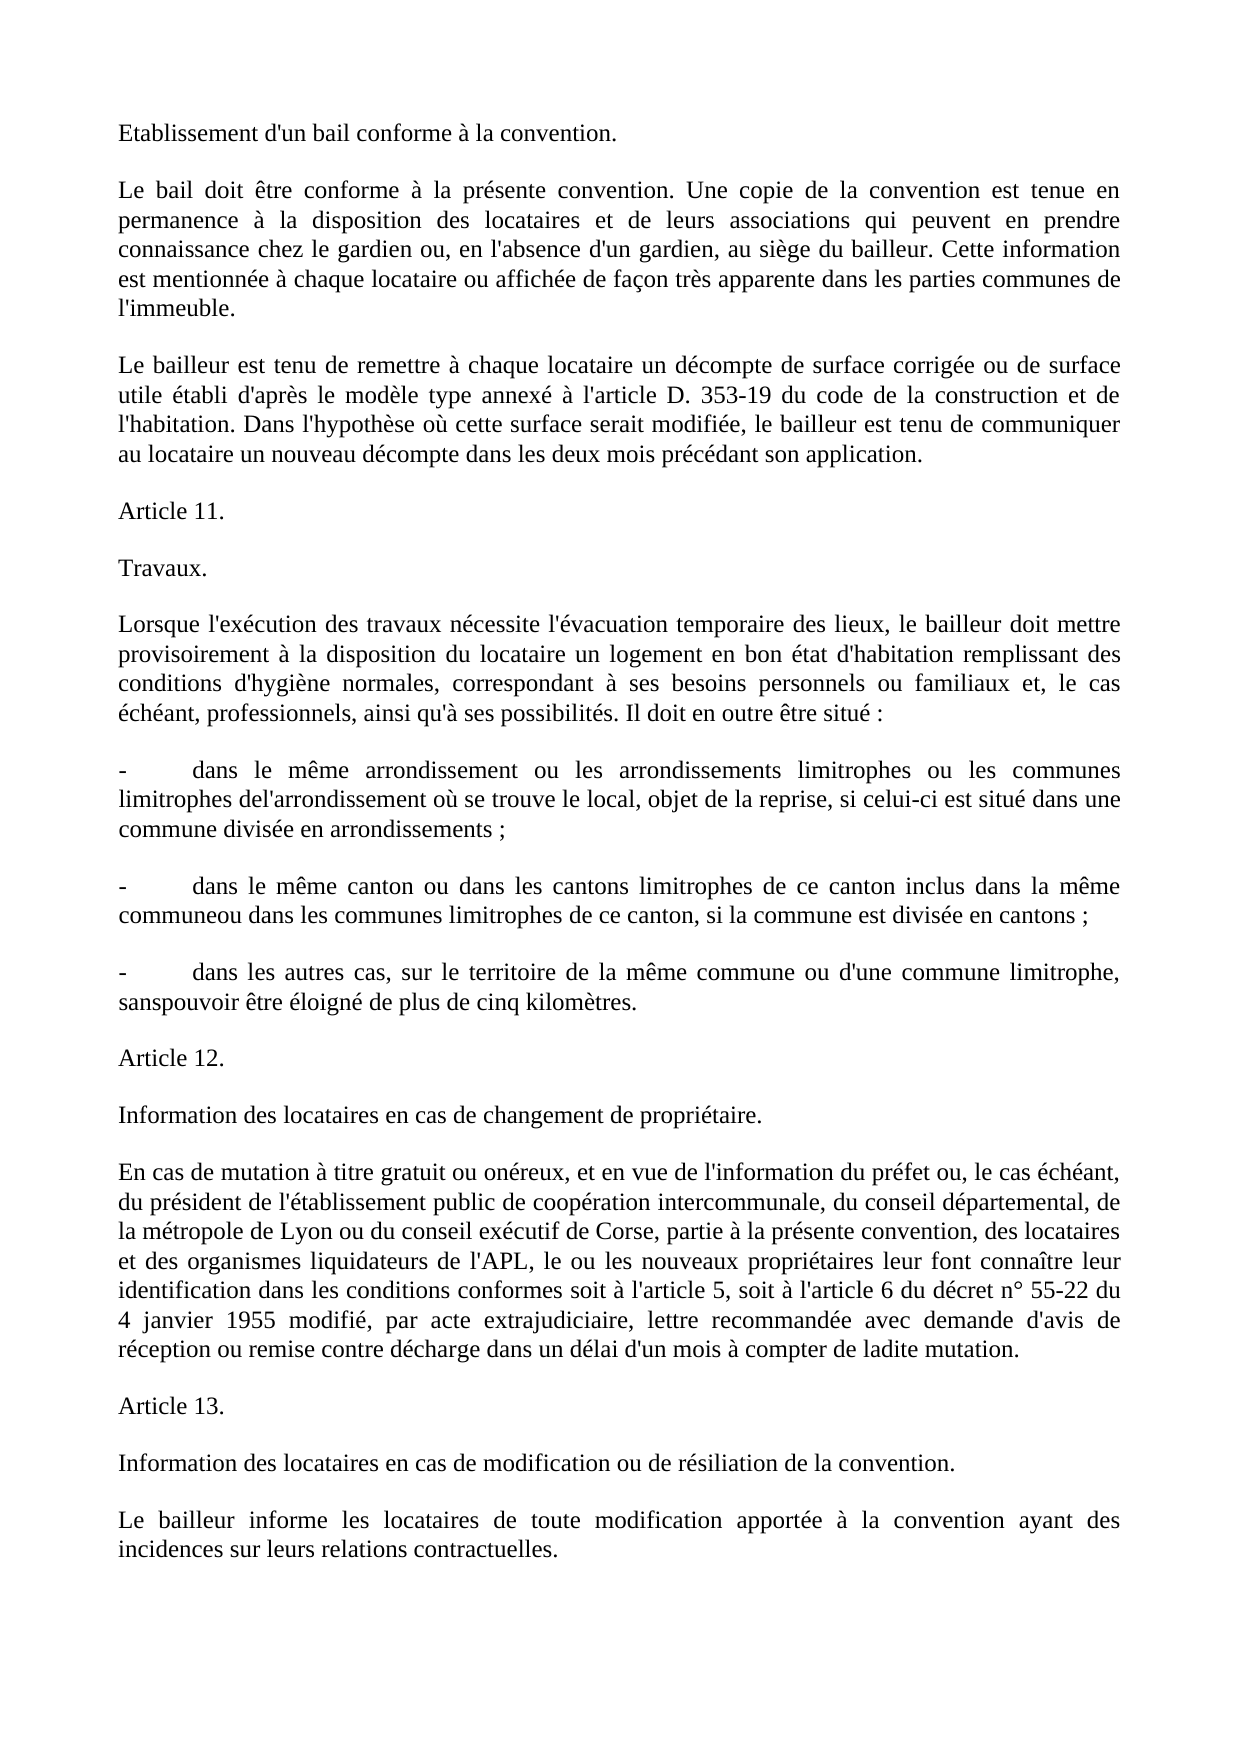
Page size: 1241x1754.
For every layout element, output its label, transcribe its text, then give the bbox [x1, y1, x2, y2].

text Article 12. [118, 1043, 1122, 1072]
text Etablissement d'un bail conforme à la convention. [118, 118, 1122, 147]
text Article 13. [118, 1391, 1122, 1420]
list dans le même arrondissement ou les arrondissements limitrophes ou les communes limitrophes del'arrondissement où se trouve le local, objet de la reprise, si celui-ci est situé dans une commune divisée en arrondissements ; [118, 755, 1122, 843]
text En cas de mutation à titre gratuit ou onéreux, et en vue de l'information du préfet ou, le cas échéant, du président de l'établissement public de coopération intercommunale, du conseil départemental, de la métropole de Lyon ou du conseil exécutif de Corse, partie à la présente convention, des locataires et des organismes liquidateurs de l'APL, le ou les nouveaux propriétaires leur font connaître leur identification dans les conditions conformes soit à l'article 5, soit à l'article 6 du décret n° 55-22 du 4 janvier 1955 modifié, par acte extrajudiciaire, lettre recommandée avec demande d'avis de réception ou remise contre décharge dans un délai d'un mois à compter de ladite mutation. [118, 1157, 1122, 1363]
list dans le même canton ou dans les cantons limitrophes de ce canton inclus dans la même communeou dans les communes limitrophes de ce canton, si la commune est divisée en cantons ; [118, 871, 1122, 929]
text Le bailleur est tenu de remettre à chaque locataire un décompte de surface corrigée ou de surface utile établi d'après le modèle type annexé à l'article D. 353-19 du code de la construction et de l'habitation. Dans l'hypothèse où cette surface serait modifiée, le bailleur est tenu de communiquer au locataire un nouveau décompte dans les deux mois précédant son application. [118, 350, 1122, 468]
text Le bail doit être conforme à la présente convention. Une copie de la convention est tenue en permanence à la disposition des locataires et de leurs associations qui peuvent en prendre connaissance chez le gardien ou, en l'absence d'un gardien, au siège du bailleur. Cette information est mentionnée à chaque locataire ou affichée de façon très apparente dans les parties communes de l'immeuble. [118, 175, 1122, 322]
text Lorsque l'exécution des travaux nécessite l'évacuation temporaire des lieux, le bailleur doit mettre provisoirement à la disposition du locataire un logement en bon état d'habitation remplissant des conditions d'hygiène normales, correspondant à ses besoins personnels ou familiaux et, le cas échéant, professionnels, ainsi qu'à ses possibilités. Il doit en outre être situé : [118, 609, 1122, 727]
text Information des locataires en cas de changement de propriétaire. [118, 1100, 1122, 1129]
text Article 11. [118, 496, 1122, 524]
text Le bailleur informe les locataires de toute modification apportée à la convention ayant des incidences sur leurs relations contractuelles. [118, 1505, 1122, 1563]
text Travaux. [118, 553, 1122, 581]
text Information des locataires en cas de modification ou de résiliation de la convention. [118, 1448, 1122, 1477]
list dans les autres cas, sur le territoire de la même commune ou d'une commune limitrophe, sanspouvoir être éloigné de plus de cinq kilomètres. [118, 957, 1122, 1016]
